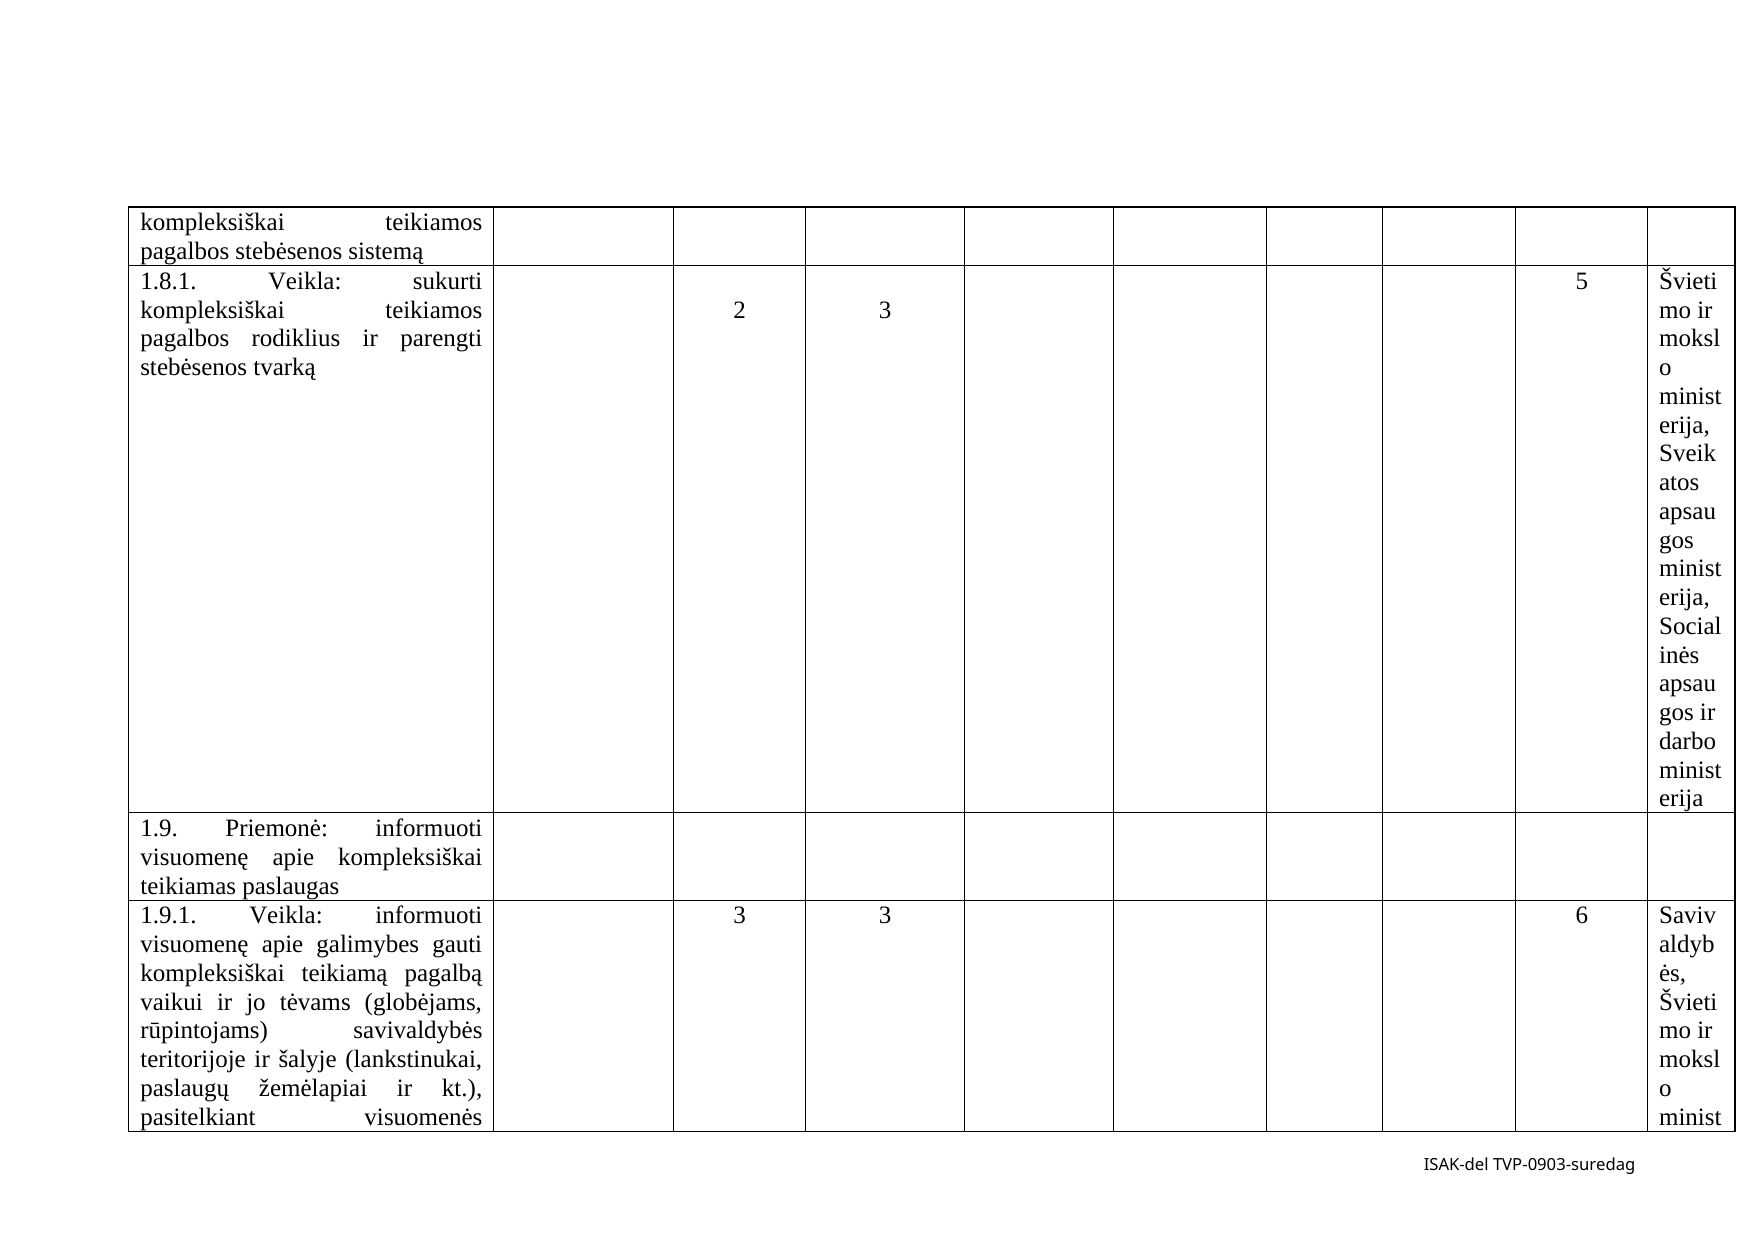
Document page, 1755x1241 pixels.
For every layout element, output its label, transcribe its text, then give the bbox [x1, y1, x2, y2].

table_cell [1114, 813, 1266, 899]
table_cell 3 [806, 901, 964, 1131]
table_cell [674, 813, 805, 899]
table_cell [1267, 208, 1382, 265]
table_cell [1648, 208, 1734, 265]
table_cell 3 [806, 266, 964, 812]
table_cell [965, 266, 1113, 812]
table_cell Savivaldybės, Švietimo ir mokslo minist [1648, 901, 1734, 1131]
table_cell 6 [1516, 901, 1647, 1131]
table_cell 1.8.1. Veikla: sukurti kompleksiškai teikiamos pagalbos rodiklius ir parengti stebėsenos tvarką [129, 266, 493, 812]
table_cell [965, 901, 1113, 1131]
table_cell kompleksiškai teikiamos pagalbos stebėsenos sistemą [129, 208, 493, 265]
table_cell [1383, 266, 1515, 812]
table_cell [1383, 813, 1515, 899]
table_cell [1383, 208, 1515, 265]
table_cell [965, 208, 1113, 265]
table_cell [494, 813, 673, 899]
table_cell 3 [674, 901, 805, 1131]
table_cell [1114, 266, 1266, 812]
table_cell [494, 901, 673, 1131]
table_cell 2 [674, 266, 805, 812]
table_cell [1267, 266, 1382, 812]
table_cell [1114, 901, 1266, 1131]
table_cell 1.9. Priemonė: informuoti visuomenę apie kompleksiškai teikiamas paslaugas [129, 813, 493, 899]
table_cell [494, 266, 673, 812]
table_cell [1648, 813, 1734, 899]
table_cell [1114, 208, 1266, 265]
table_cell [494, 208, 673, 265]
table_cell [806, 208, 964, 265]
table_cell [1516, 208, 1647, 265]
table_cell [1267, 813, 1382, 899]
table_cell [806, 813, 964, 899]
table_cell 5 [1516, 266, 1647, 812]
table_cell [1516, 813, 1647, 899]
table_cell [1267, 901, 1382, 1131]
table_cell [965, 813, 1113, 899]
table_cell Švietimo ir mokslo ministerija, Sveikatos apsaugos ministerija, Socialinės apsaugos ir darbo ministerija [1648, 266, 1734, 812]
table_cell [674, 208, 805, 265]
table_cell [1383, 901, 1515, 1131]
table_cell 1.9.1. Veikla: informuoti visuomenę apie galimybes gauti kompleksiškai teikiamą pagalbą vaikui ir jo tėvams (globėjams, rūpintojams) savivaldybės teritorijoje ir šalyje (lankstinukai, paslaugų žemėlapiai ir kt.), pasitelkiant visuomenės [129, 901, 493, 1131]
